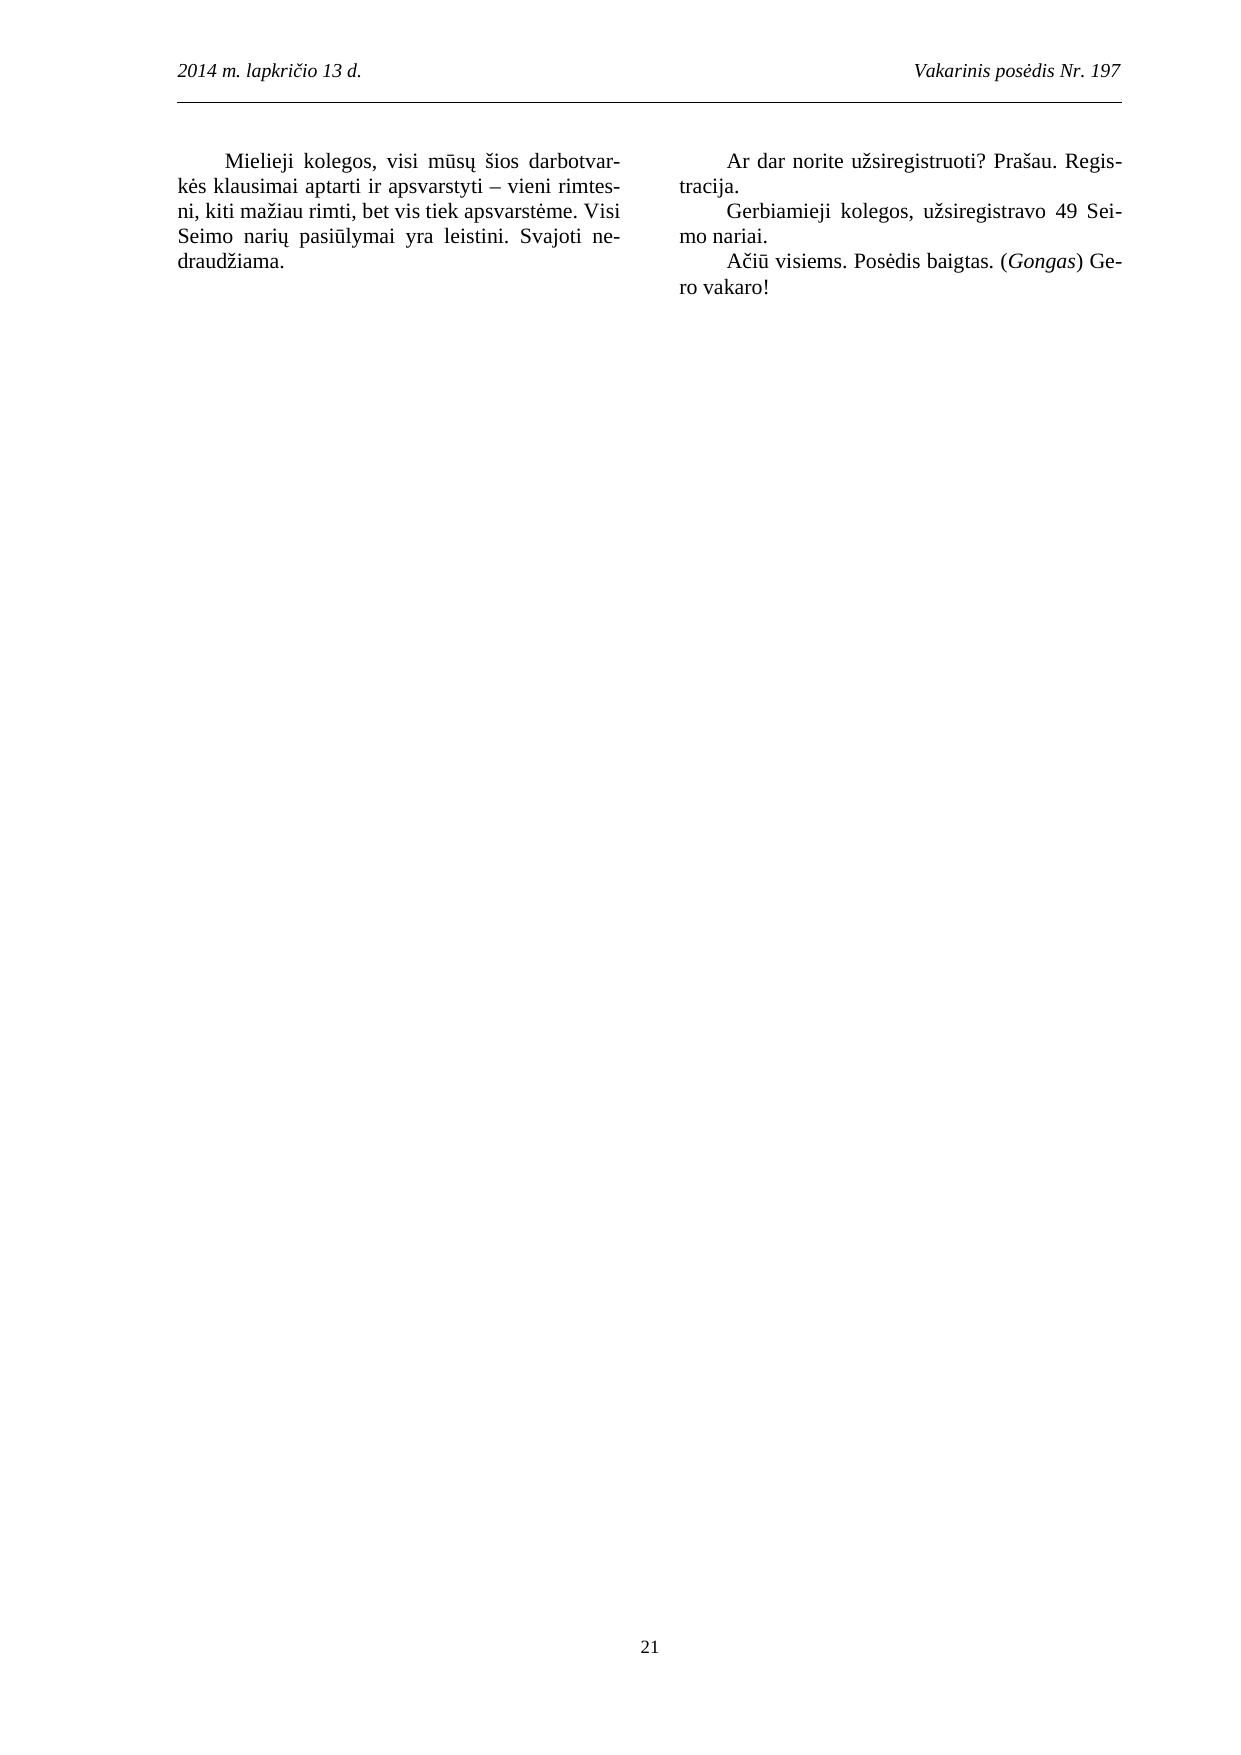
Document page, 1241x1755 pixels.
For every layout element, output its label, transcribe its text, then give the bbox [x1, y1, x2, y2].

text Ačiū vi­siems. Po­sė­dis baig­tas. (Gon­gas) Ge­ro va­ka­ro! [679, 248, 1122, 299]
text Mie­lie­ji ko­le­gos, vi­si mū­sų šios dar­bo­tvar­kės klau­si­mai ap­tar­ti ir ap­svars­ty­ti – vie­ni rim­tes­ni, ki­ti ma­žiau rim­ti, bet vis tiek ap­svars­tė­me. Vi­si Sei­mo na­rių pa­siū­ly­mai yra leis­ti­ni. Sva­jo­ti ne­drau­džia­ma. [177, 148, 620, 274]
text Ar dar no­ri­te už­si­re­gist­ruo­ti? Pra­šau. Re­gis­tra­ci­ja. [679, 148, 1122, 198]
text Ger­bia­mie­ji ko­le­gos, už­si­re­gist­ra­vo 49 Sei­mo na­riai. [679, 198, 1122, 248]
